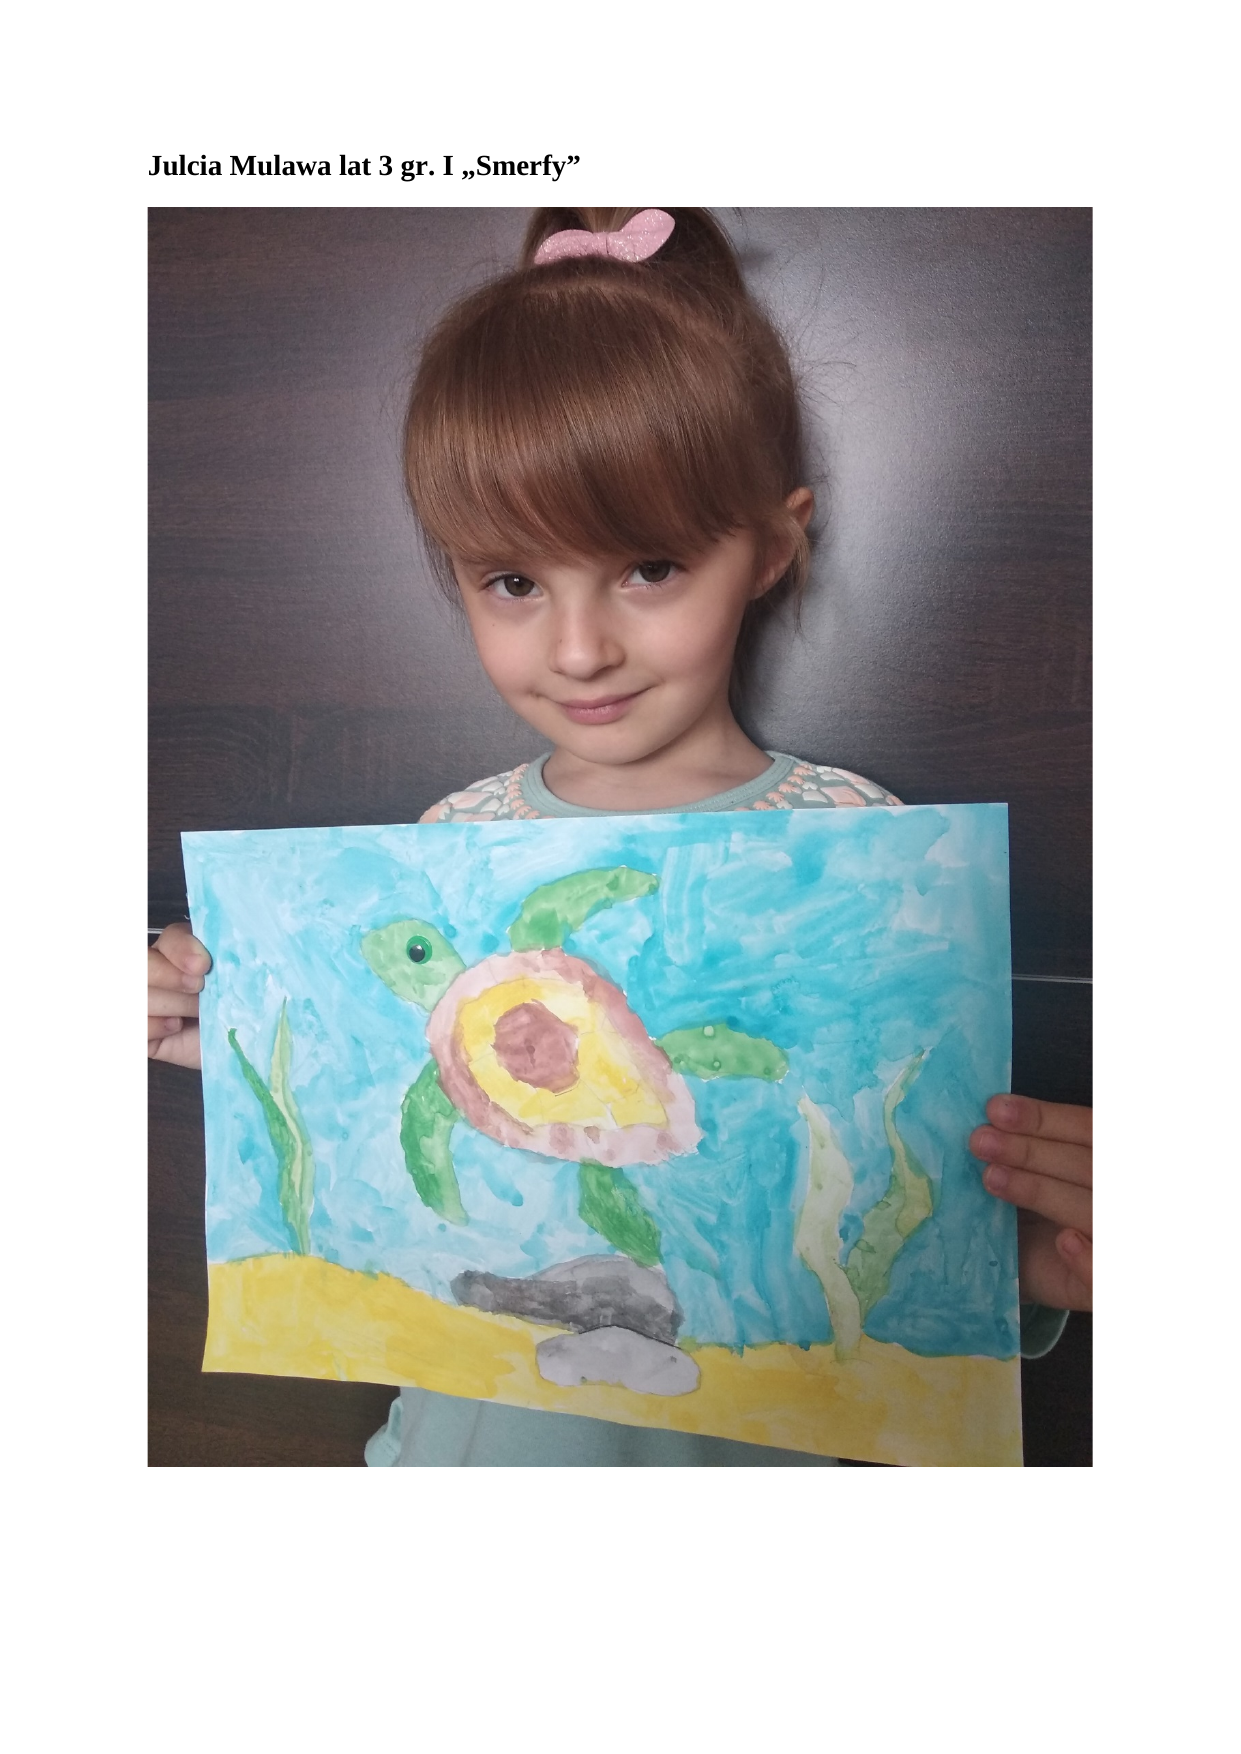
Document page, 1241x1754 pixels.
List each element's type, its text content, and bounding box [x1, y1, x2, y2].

text Julcia Mulawa lat 3 gr. I „Smerfy” [148, 148, 1093, 181]
